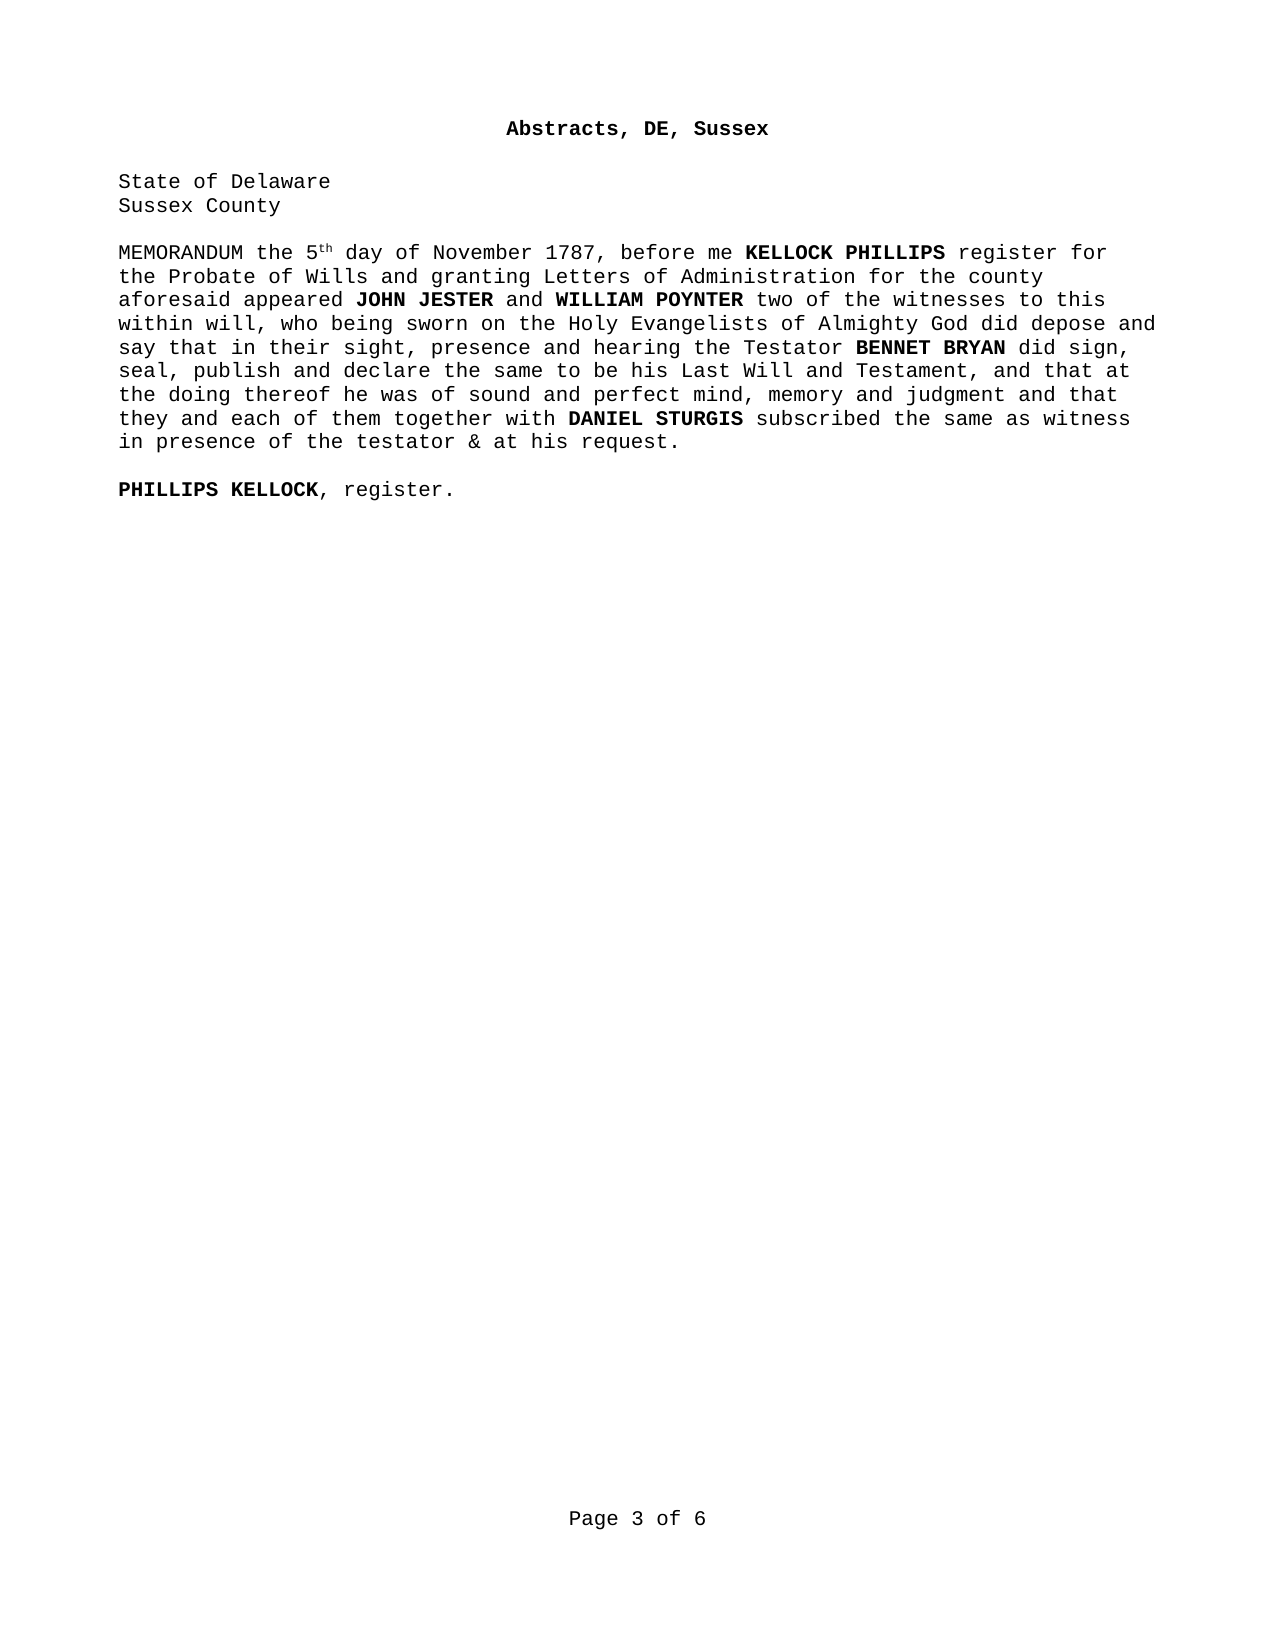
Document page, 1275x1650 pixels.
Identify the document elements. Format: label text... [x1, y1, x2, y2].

text PHILLIPS KELLOCK, register. [118, 479, 1157, 502]
text State of Delaware [118, 171, 1157, 195]
text MEMORANDUM the 5th day of November 1787, before me KELLOCK PHILLIPS register for the Probate of Wills and granting Letters of Administration for the county aforesaid appeared JOHN JESTER and WILLIAM POYNTER two of the witnesses to this within will, who being sworn on the Holy Evangelists of Almighty God did depose and say that in their sight, presence and hearing the Testator BENNET BRYAN did sign, seal, publish and declare the same to be his Last Will and Testament, and that at the doing thereof he was of sound and perfect mind, memory and judgment and that they and each of them together with DANIEL STURGIS subscribed the same as witness in presence of the testator & at his request. [118, 242, 1157, 455]
text Sussex County [118, 195, 1157, 218]
